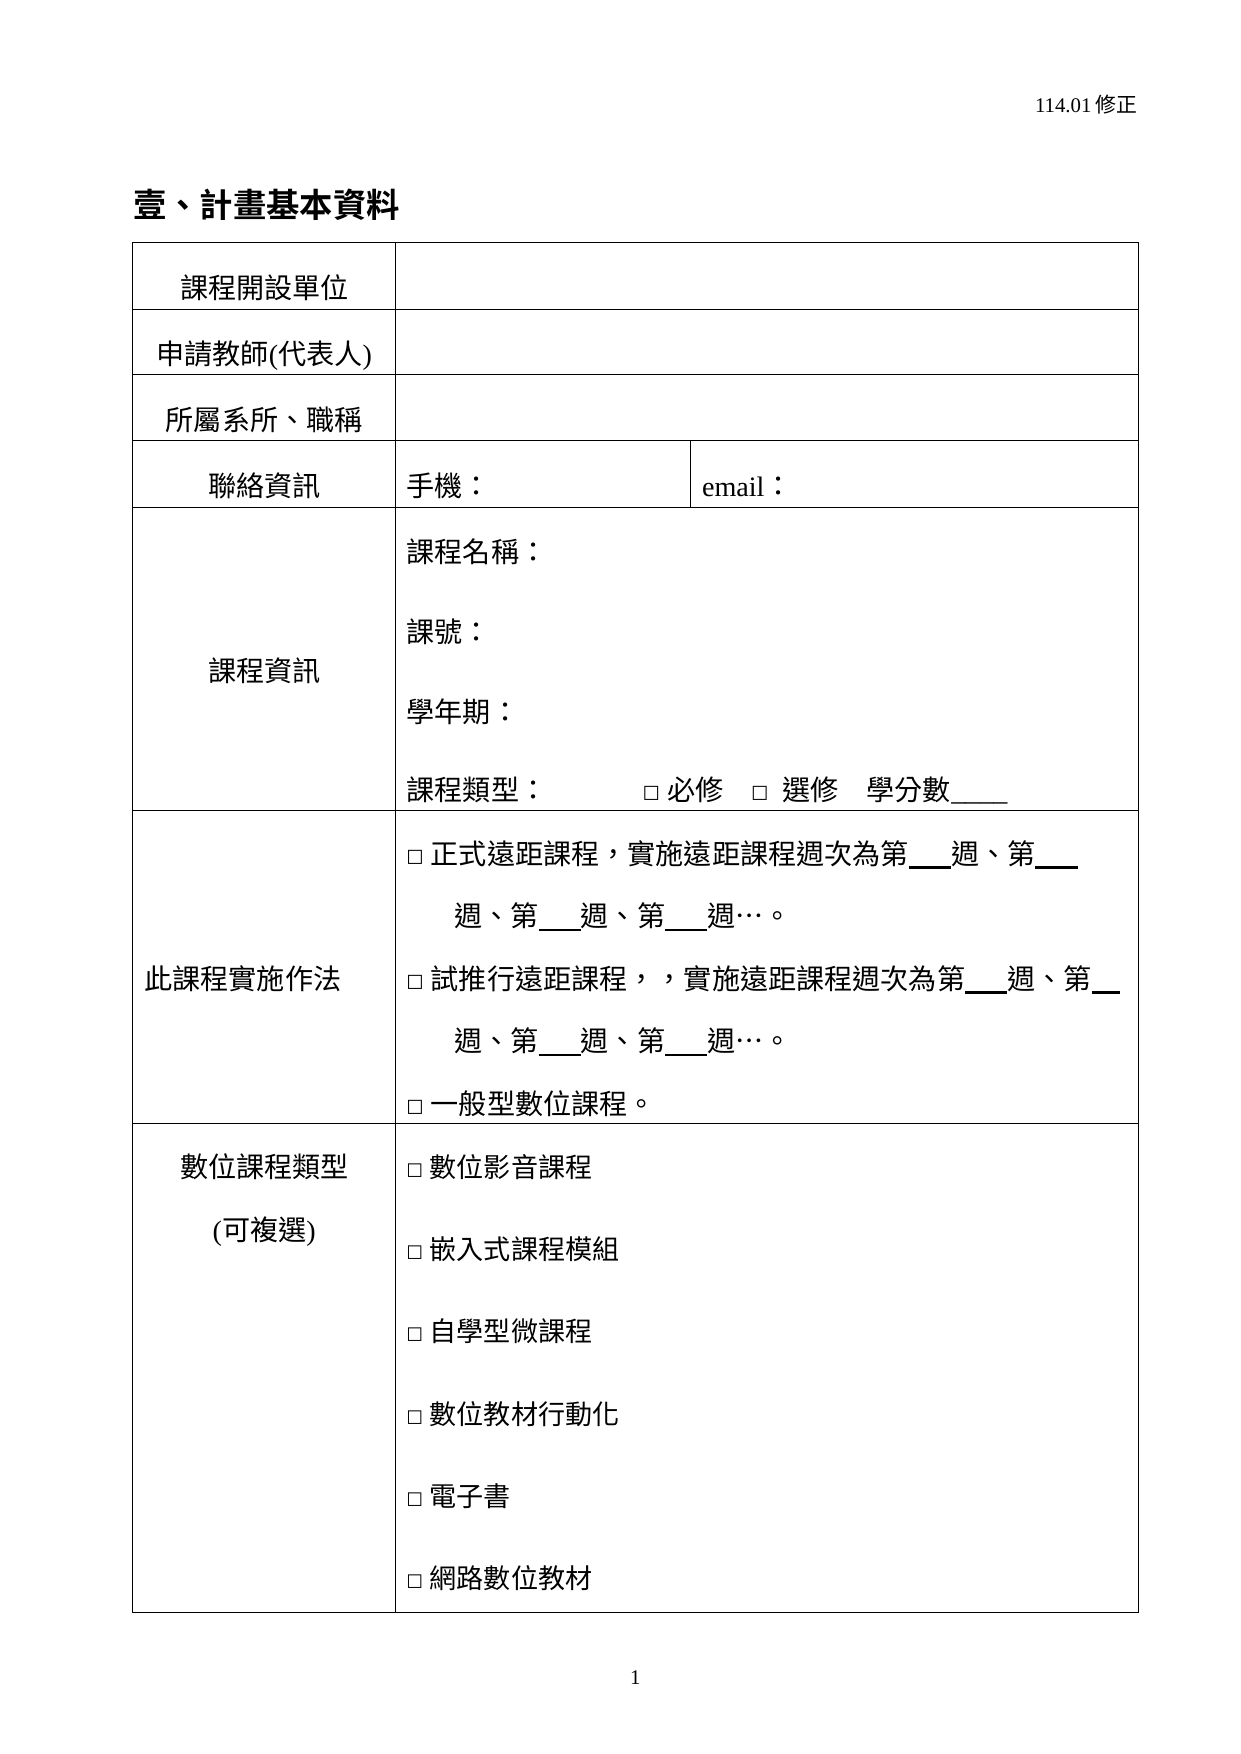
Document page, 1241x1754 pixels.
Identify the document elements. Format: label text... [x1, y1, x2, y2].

table_cell [631, 666, 1138, 746]
table_cell [631, 587, 1138, 666]
table_cell 手機： [396, 441, 572, 507]
subtitle 壹、計畫基本資料 [133, 161, 1137, 223]
table_cell ☐ 正式遠距課程，實施遠距課程週次為第 週、第 週、第 週、第 週…。 ☐ 試推行遠距課程，，實施遠距課程週次為第 週、第 週、第 週、第 週…。 ☐ 一般型數位課程。 [396, 811, 1138, 1123]
table_cell email： [691, 441, 901, 507]
table_header 課程開設單位 [133, 243, 395, 309]
table_cell 申請教師(代表人) [133, 310, 395, 374]
table_cell ☐ 必修 ☐ 選修 學分數____ [631, 746, 1138, 809]
table_cell 所屬系所、職稱 [133, 375, 395, 440]
table_cell 數位課程類型 (可複選) [133, 1124, 395, 1612]
table_cell ☐ 數位影音課程 ☐ 嵌入式課程模組 ☐ 自學型微課程 ☐ 數位教材行動化 ☐ 電子書 ☐ 網路數位教材 [396, 1124, 1138, 1612]
table_cell [573, 441, 690, 507]
table_cell 課程資訊 [133, 508, 395, 809]
table_cell 課程類型： [396, 746, 631, 809]
table_cell 課程名稱： [396, 508, 631, 587]
table_cell [901, 441, 1138, 507]
table_header [396, 243, 1138, 309]
table_cell 聯絡資訊 [133, 441, 395, 507]
table_cell 課號： [396, 587, 631, 666]
table_cell 此課程實施作法 [133, 811, 395, 1123]
table_cell [631, 508, 1138, 587]
table_cell 學年期： [396, 666, 631, 746]
table_cell [396, 310, 1138, 374]
table_cell [396, 375, 1138, 440]
